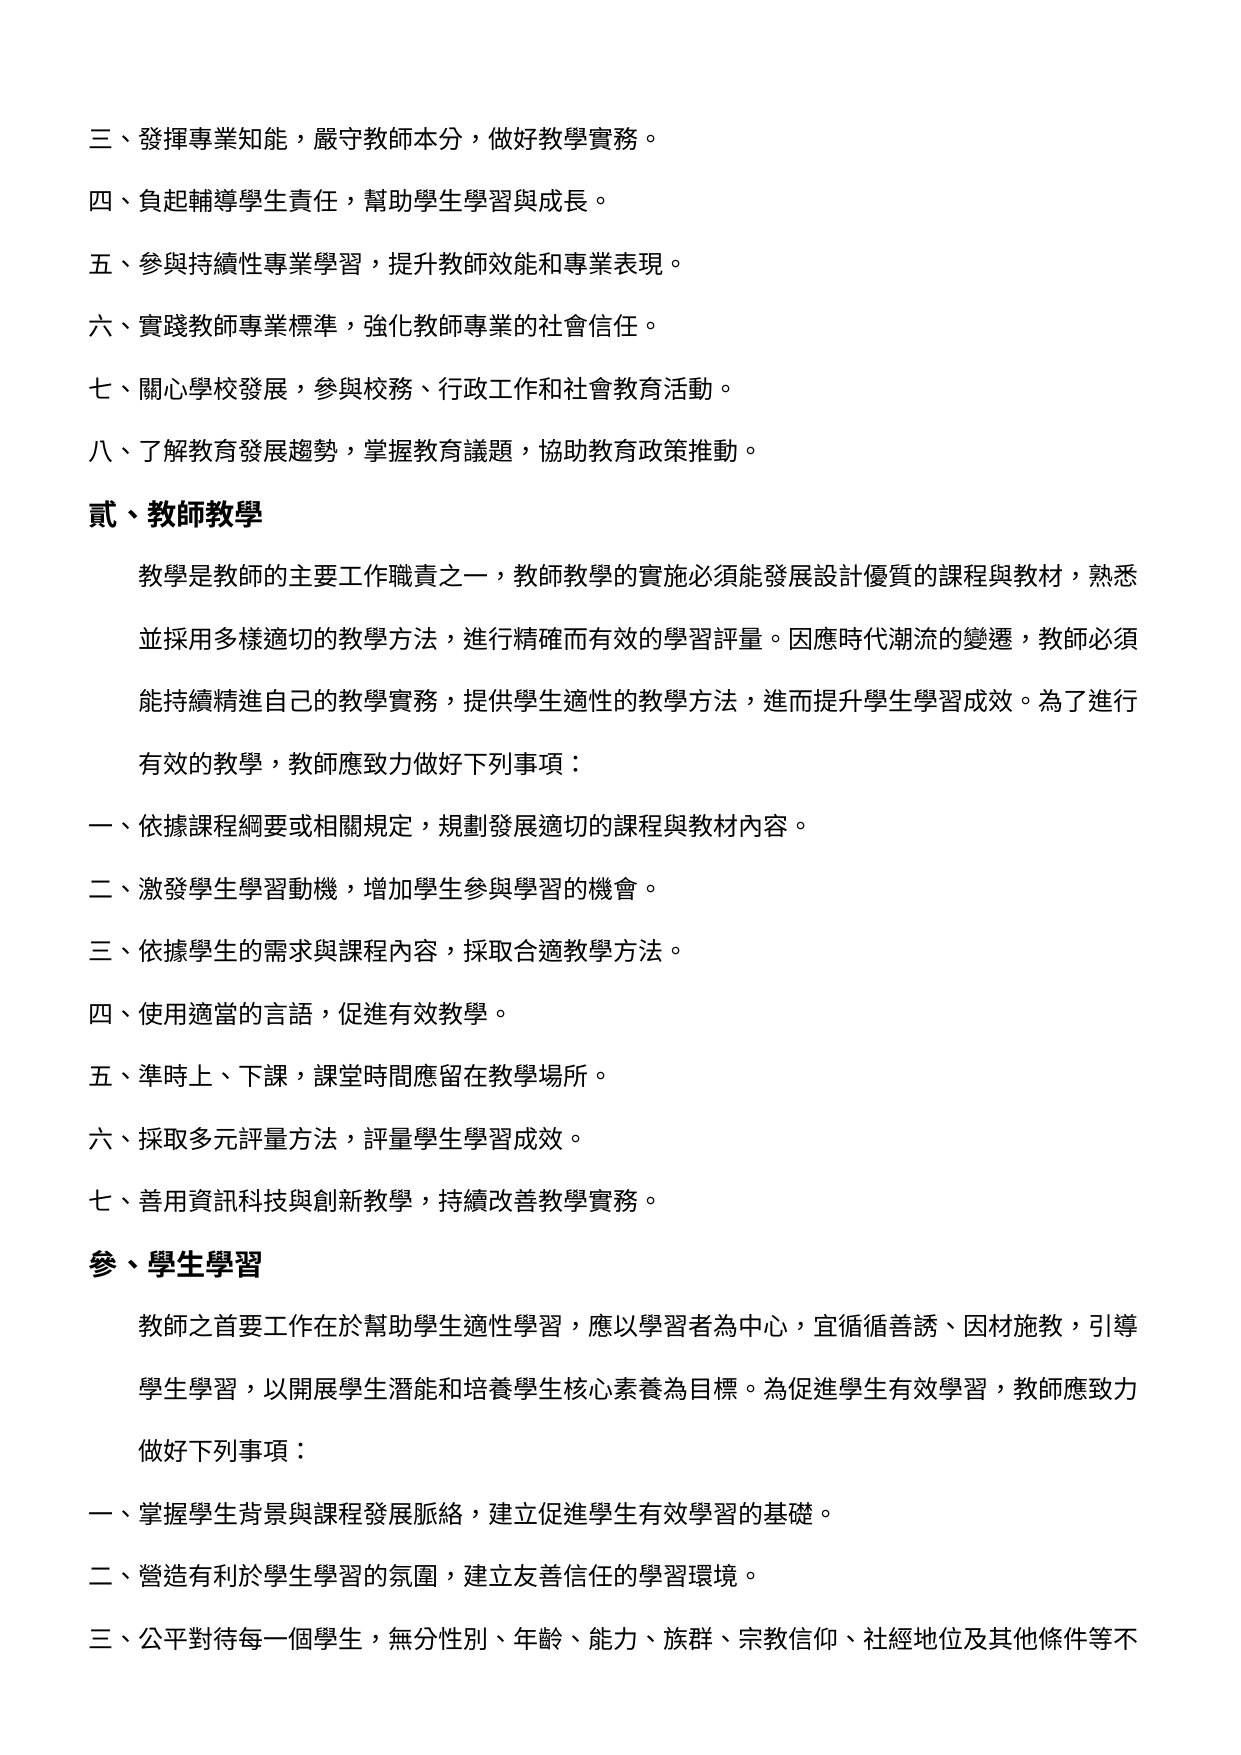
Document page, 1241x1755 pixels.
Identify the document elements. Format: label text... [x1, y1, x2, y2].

text 教學是教師的主要工作職責之一，教師教學的實施必須能發展設計優質的課程與教材，熟悉並採用多樣適切的教學方法，進行精確而有效的學習評量。因應時代潮流的變遷，教師必須能持續精進自己的教學實務，提供學生適性的教學方法，進而提升學生學習成效。為了進行有效的教學，教師應致力做好下列事項： [139, 533, 1152, 783]
text 二、營造有利於學生學習的氛圍，建立友善信任的學習環境。 [89, 1533, 1152, 1596]
text 八、了解教育發展趨勢，掌握教育議題，協助教育政策推動。 [89, 408, 1152, 471]
text 六、採取多元評量方法，評量學生學習成效。 [89, 1096, 1152, 1158]
text 七、關心學校發展，參與校務、行政工作和社會教育活動。 [89, 346, 1152, 408]
text 一、依據課程綱要或相關規定，規劃發展適切的課程與教材內容。 [89, 783, 1152, 846]
text 參、學生學習 [89, 1221, 1152, 1283]
text 四、負起輔導學生責任，幫助學生學習與成長。 [89, 158, 1152, 221]
text 貳、教師教學 [89, 471, 1152, 533]
text 七、善用資訊科技與創新教學，持續改善教學實務。 [89, 1158, 1152, 1221]
text 五、準時上、下課，課堂時間應留在教學場所。 [89, 1033, 1152, 1096]
text 三、公平對待每一個學生，無分性別、年齡、能力、族群、宗教信仰、社經地位及其他條件等不 [89, 1596, 1152, 1658]
text 教師之首要工作在於幫助學生適性學習，應以學習者為中心，宜循循善誘、因材施教，引導學生學習，以開展學生潛能和培養學生核心素養為目標。為促進學生有效學習，教師應致力做好下列事項： [139, 1283, 1152, 1471]
text 四、使用適當的言語，促進有效教學。 [89, 971, 1152, 1033]
text 五、參與持續性專業學習，提升教師效能和專業表現。 [89, 221, 1152, 283]
text 二、激發學生學習動機，增加學生參與學習的機會。 [89, 846, 1152, 908]
text 三、發揮專業知能，嚴守教師本分，做好教學實務。 [89, 96, 1152, 158]
text 六、實踐教師專業標準，強化教師專業的社會信任。 [89, 283, 1152, 346]
text 一、掌握學生背景與課程發展脈絡，建立促進學生有效學習的基礎。 [89, 1471, 1152, 1533]
text 三、依據學生的需求與課程內容，採取合適教學方法。 [89, 908, 1152, 971]
